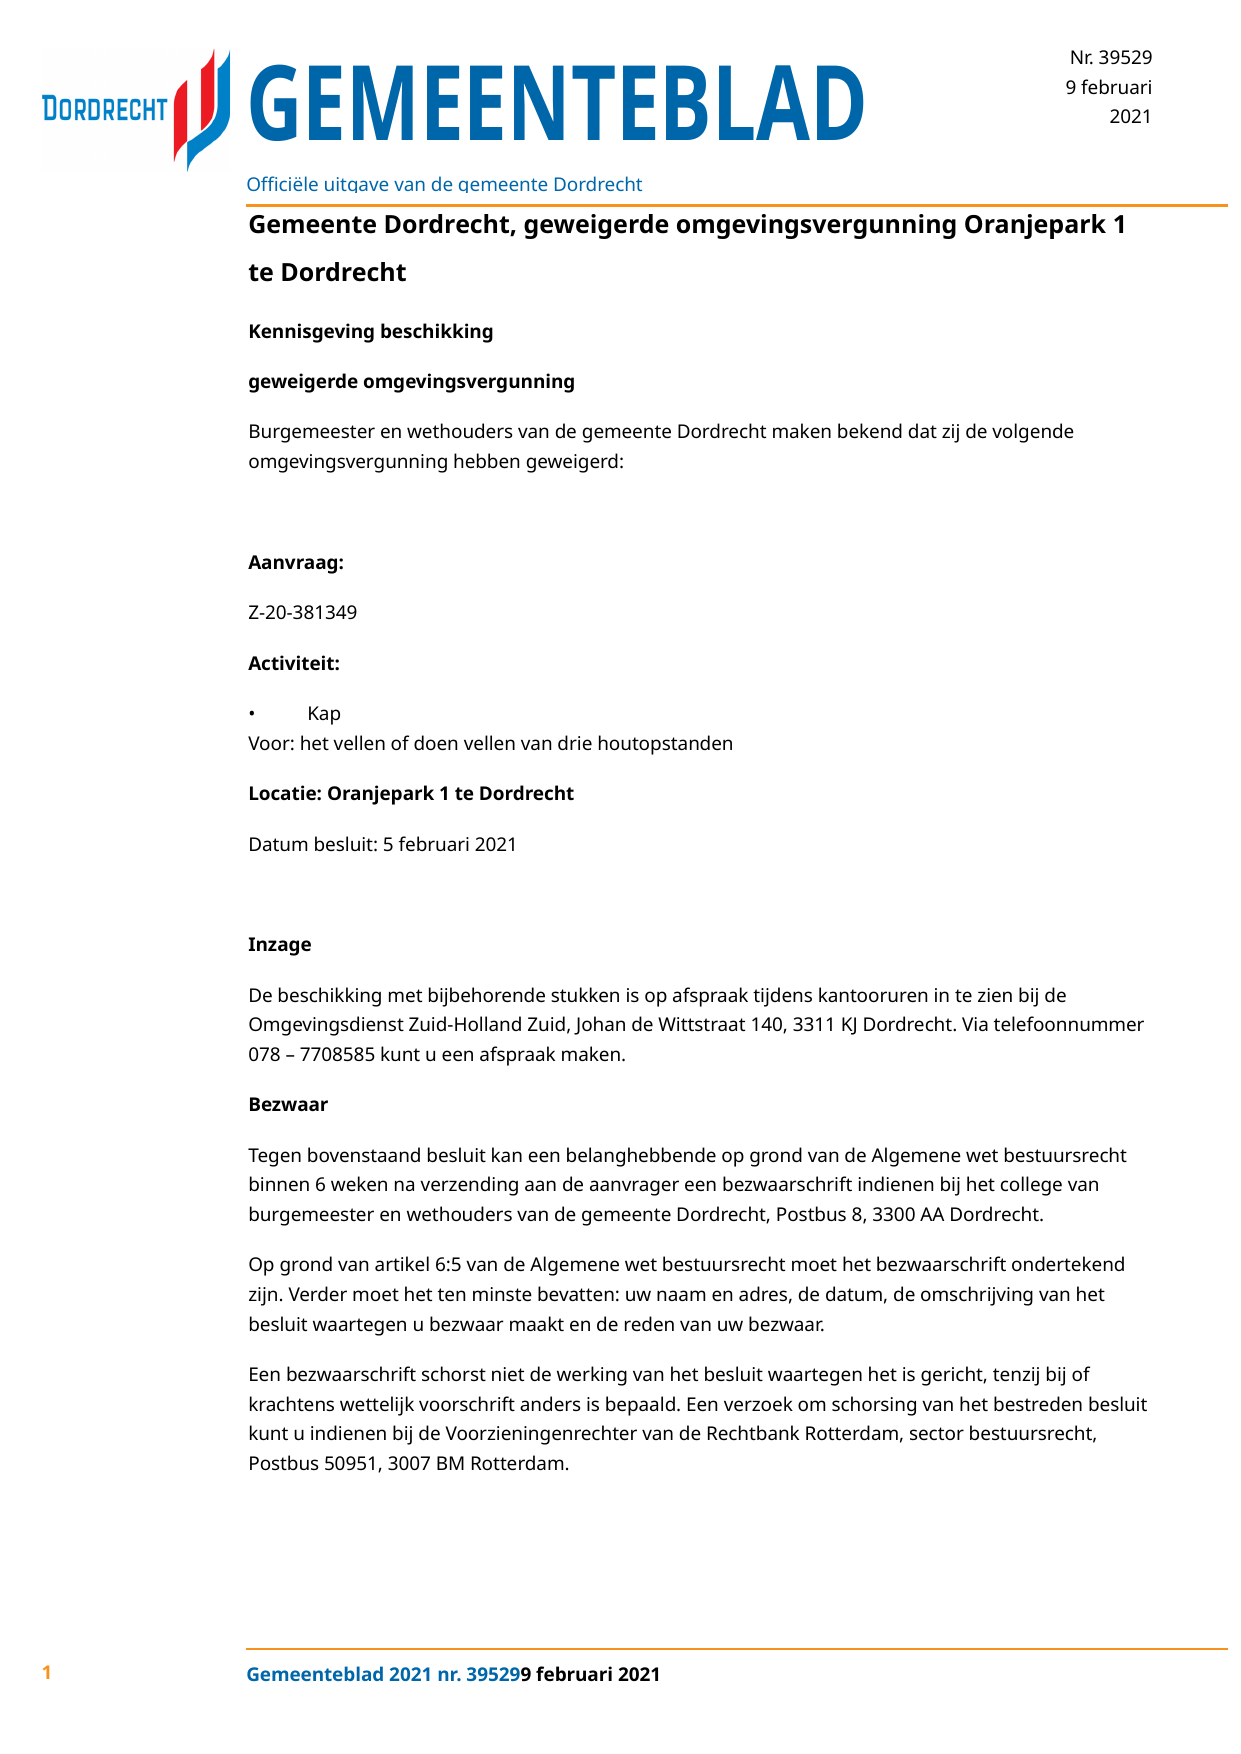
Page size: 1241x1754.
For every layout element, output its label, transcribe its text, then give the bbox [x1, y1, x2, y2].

text Burgemeester en wethouders van de gemeente Dordrecht maken bekend dat zij de volgende omgevingsvergunning hebben geweigerd: [248, 419, 1152, 474]
text geweigerde omgevingsvergunning [248, 368, 1152, 394]
text Datum besluit: 5 februari 2021 [248, 831, 1152, 857]
text Een bezwaarschrift schorst niet de werking van het besluit waartegen het is gericht, tenzij bij of krachtens wettelijk voorschrift anders is bepaald. Een verzoek om schorsing van het bestreden besluit kunt u indienen bij de Voorzieningenrechter van de Rechtbank Rotterdam, sector bestuursrecht, Postbus 50951, 3007 BM Rotterdam. [248, 1361, 1152, 1476]
text Gemeente Dordrecht, geweigerde omgevingsvergunning Oranjepark 1 te Dordrecht [248, 207, 1152, 288]
list Kap [248, 700, 1152, 726]
text Aanvraag: [248, 549, 1152, 575]
text Op grond van artikel 6:5 van de Algemene wet bestuursrecht moet het bezwaarschrift ondertekend zijn. Verder moet het ten minste bevatten: uw naam en adres, de datum, de omschrijving van het besluit waartegen u bezwaar maakt en de reden van uw bezwaar. [248, 1252, 1152, 1337]
text Activiteit: [248, 650, 1152, 676]
text De beschikking met bijbehorende stukken is op afspraak tijdens kantooruren in te zien bij de Omgevingsdienst Zuid-Holland Zuid, Johan de Wittstraat 140, 3311 KJ Dordrecht. Via telefoonnummer 078 – 7708585 kunt u een afspraak maken. [248, 982, 1152, 1067]
text Locatie: Oranjepark 1 te Dordrecht [248, 780, 1152, 806]
picture [41, 47, 231, 172]
text Inzage [248, 932, 1152, 957]
text Z-20-381349 [248, 599, 1152, 625]
text Bezwaar [248, 1092, 1152, 1117]
text Kennisgeving beschikking [248, 318, 1152, 344]
text Tegen bovenstaand besluit kan een belanghebbende op grond van de Algemene wet bestuursrecht binnen 6 weken na verzending aan de aanvrager een bezwaarschrift indienen bij het college van burgemeester en wethouders van de gemeente Dordrecht, Postbus 8, 3300 AA Dordrecht. [248, 1142, 1152, 1227]
text Voor: het vellen of doen vellen van drie houtopstanden [248, 730, 1152, 756]
